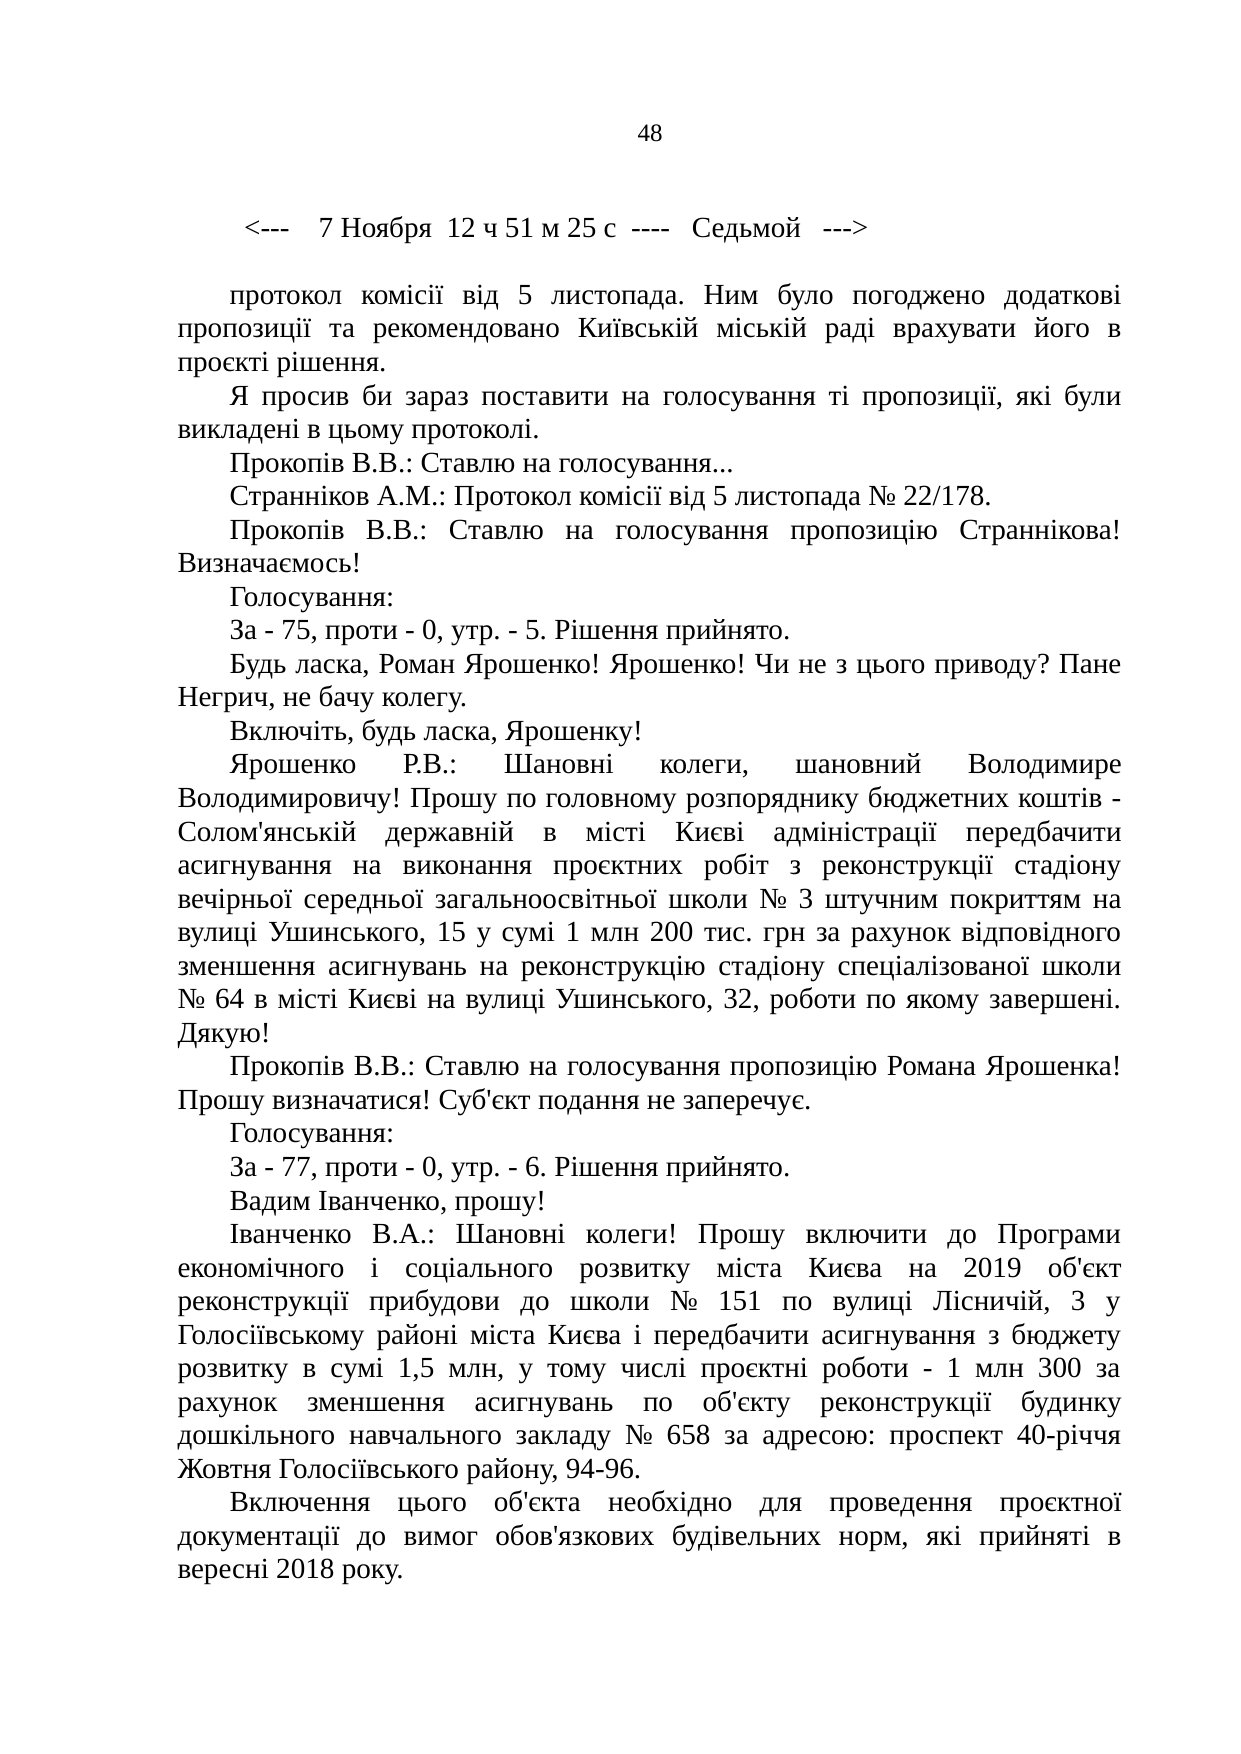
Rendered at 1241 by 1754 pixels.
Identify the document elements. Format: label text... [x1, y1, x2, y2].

text Странніков А.М.: Протокол комісії від 5 листопада № 22/178. [177, 478, 1122, 512]
text Прокопів В.В.: Ставлю на голосування пропозицію Романа Ярошенка! Прошу визначатися! Суб'єкт подання не заперечує. [177, 1048, 1122, 1116]
text Ярошенко Р.В.: Шановні колеги, шановний Володимире Володимировичу! Прошу по головному розпоряднику бюджетних коштів - Солом'янській державній в місті Києві адміністрації передбачити асигнування на виконання проєктних робіт з реконструкції стадіону вечірньої середньої загальноосвітньої школи № 3 штучним покриттям на вулиці Ушинського, 15 у сумі 1 млн 200 тис. грн за рахунок відповідного зменшення асигнувань на реконструкцію стадіону спеціалізованої школи № 64 в місті Києві на вулиці Ушинського, 32, роботи по якому завершені. Дякую! [177, 747, 1122, 1048]
text Голосування: [177, 1116, 1122, 1149]
text Прокопів В.В.: Ставлю на голосування... [177, 445, 1122, 478]
text <--- 7 Ноября 12 ч 51 м 25 с ---- Седьмой ---> [177, 210, 1122, 243]
text Включення цього об'єкта необхідно для проведення проєктної документації до вимог обов'язкових будівельних норм, які прийняті в вересні 2018 року. [177, 1484, 1122, 1585]
text За - 75, проти - 0, утр. - 5. Рішення прийнято. [177, 612, 1122, 646]
text Іванченко В.А.: Шановні колеги! Прошу включити до Програми економічного і соціального розвитку міста Києва на 2019 об'єкт реконструкції прибудови до школи № 151 по вулиці Лісничій, 3 у Голосіївському районі міста Києва і передбачити асигнування з бюджету розвитку в сумі 1,5 млн, у тому числі проєктні роботи - 1 млн 300 за рахунок зменшення асигнувань по об'єкту реконструкції будинку дошкільного навчального закладу № 658 за адресою: проспект 40-річчя Жовтня Голосіївського району, 94-96. [177, 1216, 1122, 1484]
text Я просив би зараз поставити на голосування ті пропозиції, які були викладені в цьому протоколі. [177, 378, 1122, 445]
text Голосування: [177, 579, 1122, 612]
text Прокопів В.В.: Ставлю на голосування пропозицію Страннікова! Визначаємось! [177, 512, 1122, 579]
text протокол комісії від 5 листопада. Ним було погоджено додаткові пропозиції та рекомендовано Київській міській раді врахувати його в проєкті рішення. [177, 277, 1122, 378]
text Включіть, будь ласка, Ярошенку! [177, 713, 1122, 747]
text За - 77, проти - 0, утр. - 6. Рішення прийнято. [177, 1149, 1122, 1183]
text Вадим Іванченко, прошу! [177, 1183, 1122, 1216]
text Будь ласка, Роман Ярошенко! Ярошенко! Чи не з цього приводу? Пане Негрич, не бачу колегу. [177, 646, 1122, 713]
